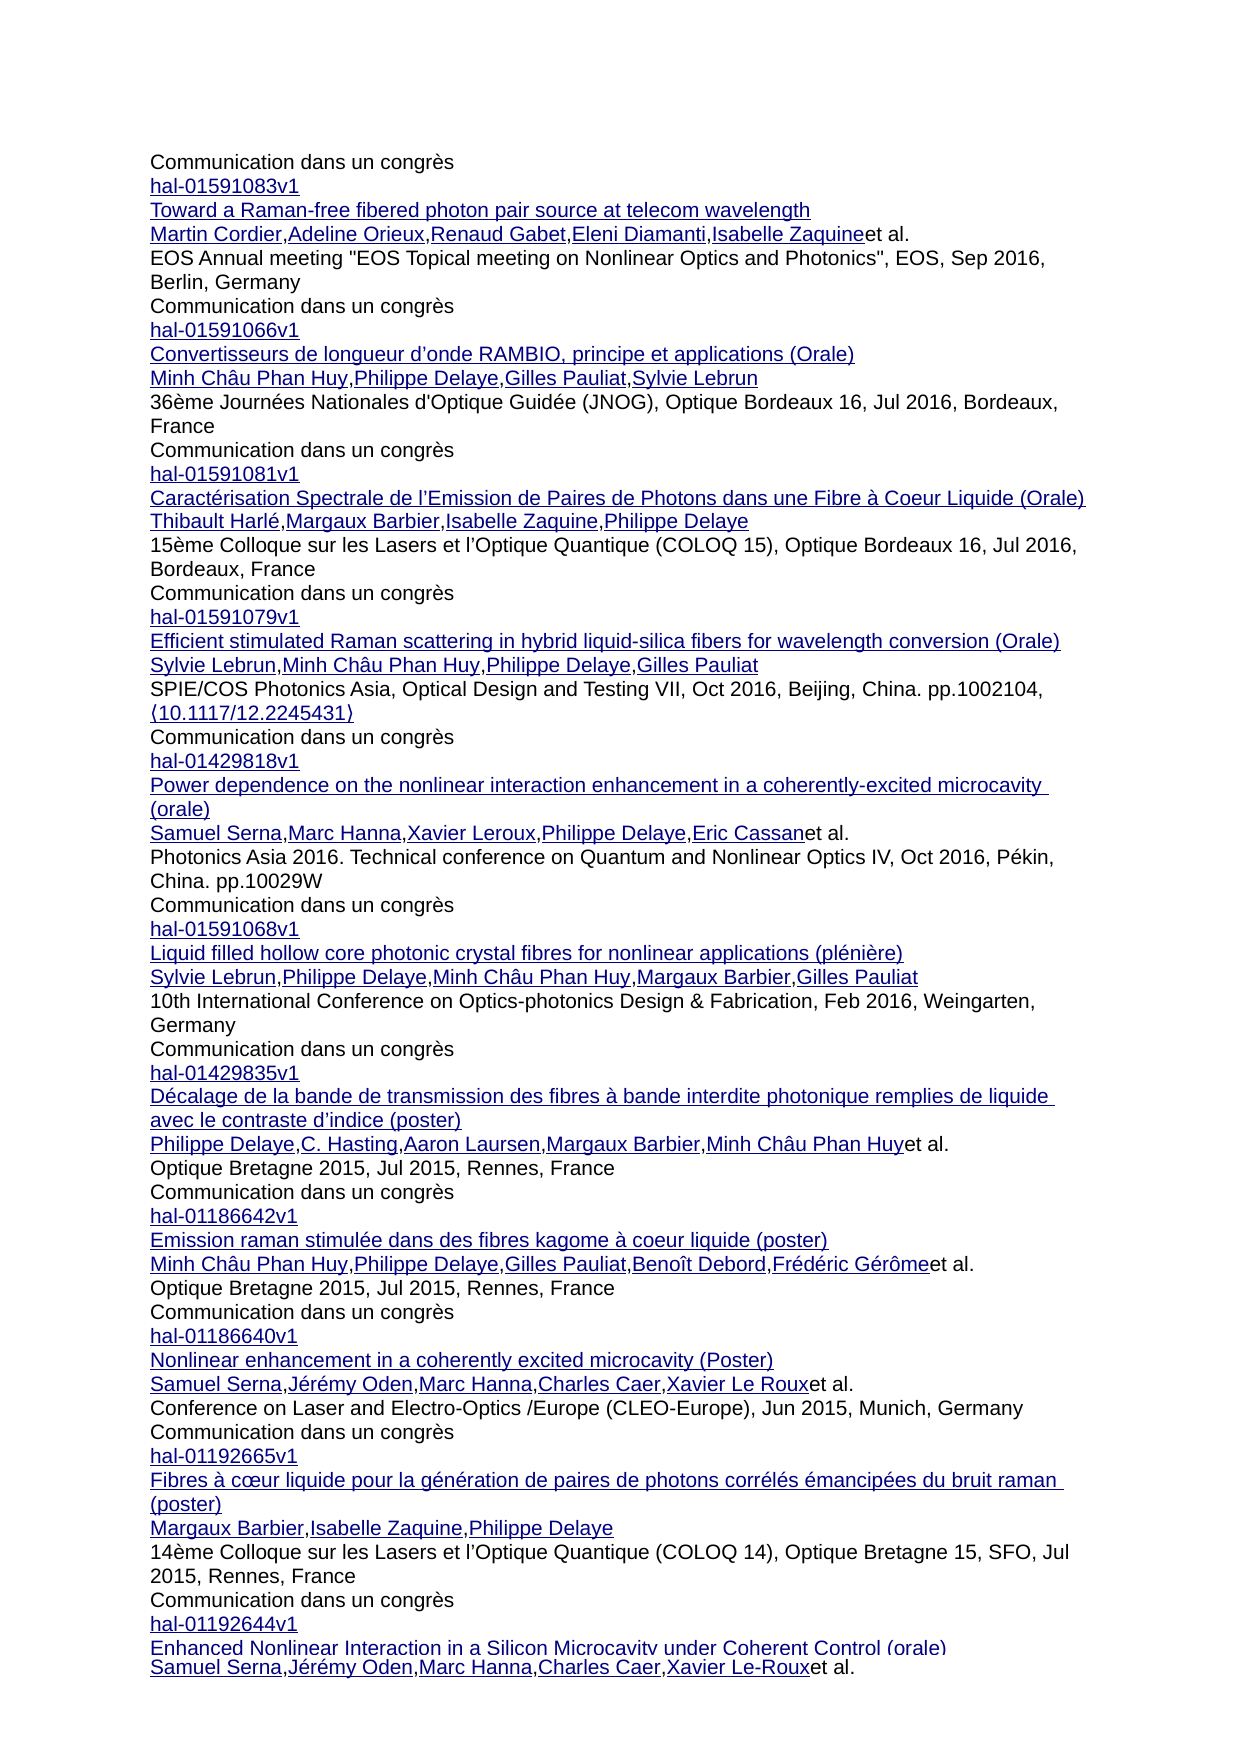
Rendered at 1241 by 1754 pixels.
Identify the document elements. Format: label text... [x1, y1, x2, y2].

table_cell Convertisseurs de longueur d’onde RAMBIO, principe et applications (Orale) Minh Châu Phan Huy,Philippe Delaye,Gilles Pauliat,Sylvie Lebrun 36ème Journées Nationales d'Optique Guidée (JNOG), Optique Bordeaux 16, Jul 2016, Bordeaux, France Communication dans un congrès hal-01591081v1 [150, 342, 1090, 485]
table_cell Emission raman stimulée dans des fibres kagome à coeur liquide (poster) Minh Châu Phan Huy,Philippe Delaye,Gilles Pauliat,Benoît Debord,Frédéric Gérômeet al. Optique Bretagne 2015, Jul 2015, Rennes, France Communication dans un congrès hal-01186640v1 [150, 1228, 1090, 1348]
table_cell Enhanced Nonlinear Interaction in a Silicon Microcavity under Coherent Control (orale) Samuel Serna,Jérémy Oden,Marc Hanna,Charles Caer,Xavier Le-Rouxet al. [150, 1635, 1090, 1679]
table_cell Caractérisation Spectrale de l’Emission de Paires de Photons dans une Fibre à Coeur Liquide (Orale) Thibault Harlé,Margaux Barbier,Isabelle Zaquine,Philippe Delaye 15ème Colloque sur les Lasers et l’Optique Quantique (COLOQ 15), Optique Bordeaux 16, Jul 2016, Bordeaux, France Communication dans un congrès hal-01591079v1 [150, 485, 1090, 629]
table_cell Nonlinear enhancement in a coherently excited microcavity (Poster) Samuel Serna,Jérémy Oden,Marc Hanna,Charles Caer,Xavier Le Rouxet al. Conference on Laser and Electro-Optics /Europe (CLEO-Europe), Jun 2015, Munich, Germany Communication dans un congrès hal-01192665v1 [150, 1348, 1090, 1468]
table_cell Communication dans un congrès hal-01591083v1 [150, 150, 1090, 198]
table_cell Fibres à cœur liquide pour la génération de paires de photons corrélés émancipées du bruit raman (poster) Margaux Barbier,Isabelle Zaquine,Philippe Delaye 14ème Colloque sur les Lasers et l’Optique Quantique (COLOQ 14), Optique Bretagne 15, SFO, Jul 2015, Rennes, France Communication dans un congrès hal-01192644v1 [150, 1468, 1090, 1635]
table_cell Décalage de la bande de transmission des fibres à bande interdite photonique remplies de liquide avec le contraste d’indice (poster) Philippe Delaye,C. Hasting,Aaron Laursen,Margaux Barbier,Minh Châu Phan Huyet al. Optique Bretagne 2015, Jul 2015, Rennes, France Communication dans un congrès hal-01186642v1 [150, 1084, 1090, 1228]
table_cell Liquid filled hollow core photonic crystal fibres for nonlinear applications (plénière) Sylvie Lebrun,Philippe Delaye,Minh Châu Phan Huy,Margaux Barbier,Gilles Pauliat 10th International Conference on Optics-photonics Design & Fabrication, Feb 2016, Weingarten, Germany Communication dans un congrès hal-01429835v1 [150, 941, 1090, 1084]
table_cell Toward a Raman-free fibered photon pair source at telecom wavelength Martin Cordier,Adeline Orieux,Renaud Gabet,Eleni Diamanti,Isabelle Zaquineet al. EOS Annual meeting "EOS Topical meeting on Nonlinear Optics and Photonics", EOS, Sep 2016, Berlin, Germany Communication dans un congrès hal-01591066v1 [150, 198, 1090, 342]
table_cell Power dependence on the nonlinear interaction enhancement in a coherently-excited microcavity (orale) Samuel Serna,Marc Hanna,Xavier Leroux,Philippe Delaye,Eric Cassanet al. Photonics Asia 2016. Technical conference on Quantum and Nonlinear Optics IV, Oct 2016, Pékin, China. pp.10029W Communication dans un congrès hal-01591068v1 [150, 773, 1090, 941]
table_cell Efficient stimulated Raman scattering in hybrid liquid-silica fibers for wavelength conversion (Orale) Sylvie Lebrun,Minh Châu Phan Huy,Philippe Delaye,Gilles Pauliat SPIE/COS Photonics Asia, Optical Design and Testing VII, Oct 2016, Beijing, China. pp.1002104, ⟨10.1117/12.2245431⟩ Communication dans un congrès hal-01429818v1 [150, 629, 1090, 773]
